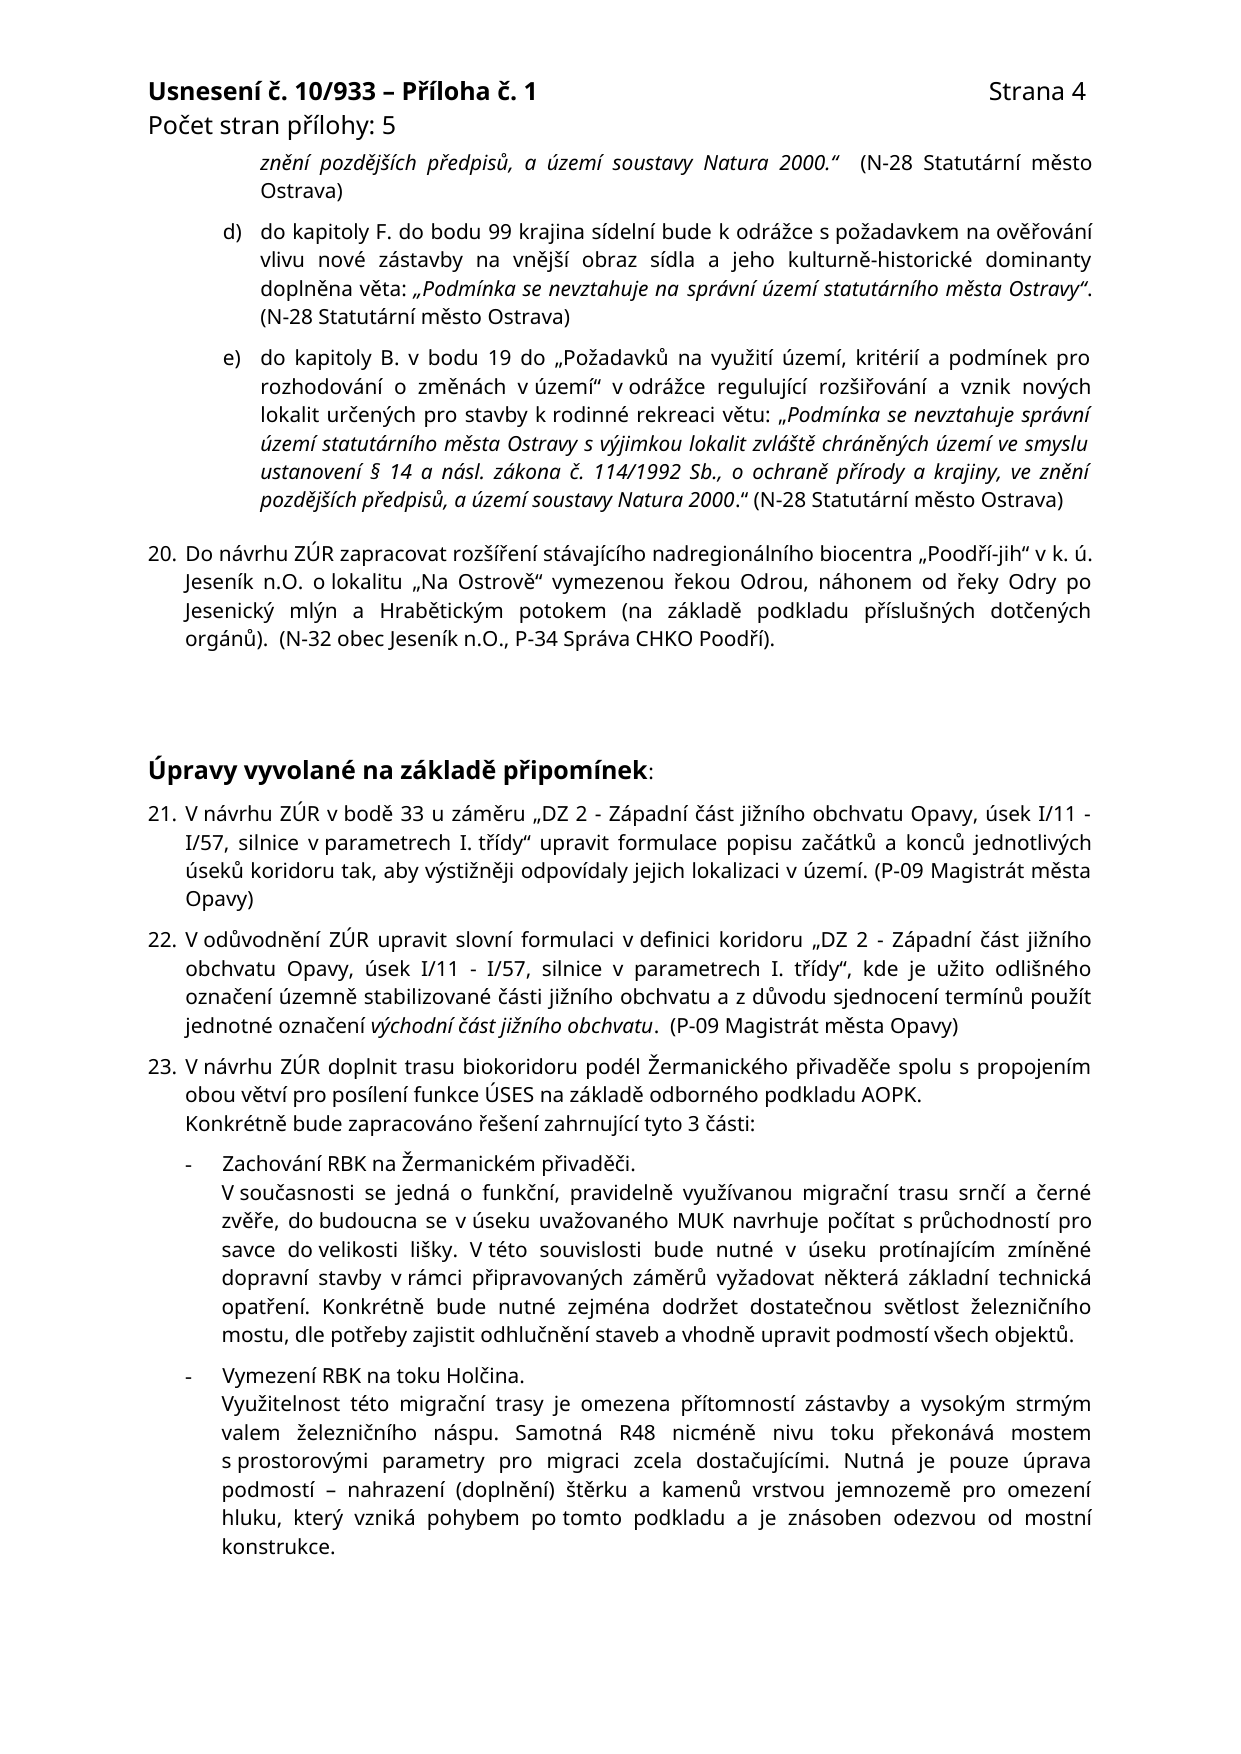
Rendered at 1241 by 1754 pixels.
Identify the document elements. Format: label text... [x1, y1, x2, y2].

list do kapitoly B. v bodu 19 do „Požadavků na využití území, kritérií a podmínek pro rozhodování o změnách v území“ v odrážce regulující rozšiřování a vznik nových lokalit určených pro stavby k rodinné rekreaci větu: „Podmínka se nevztahuje správní území statutárního města Ostravy s výjimkou lokalit zvláště chráněných území ve smyslu ustanovení § 14 a násl. zákona č. 114/1992 Sb., o ochraně přírody a krajiny, ve znění pozdějších předpisů, a území soustavy Natura 2000.“ (N-28 Statutární město Ostrava) [223, 343, 1092, 514]
text Využitelnost této migrační trasy je omezena přítomností zástavby a vysokým strmým valem železničního náspu. Samotná R48 nicméně nivu toku překonává mostem s prostorovými parametry pro migraci zcela dostačujícími. Nutná je pouze úprava podmostí – nahrazení (doplnění) štěrku a kamenů vrstvou jemnozemě pro omezení hluku, který vzniká pohybem po tomto podkladu a je znásoben odezvou od mostní konstrukce. [221, 1389, 1092, 1560]
text Úpravy vyvolané na základě připomínek: [148, 753, 1092, 787]
list Do návrhu ZÚR zapracovat rozšíření stávajícího nadregionálního biocentra „Poodří-jih“ v k. ú. Jeseník n.O. o lokalitu „Na Ostrově“ vymezenou řekou Odrou, náhonem od řeky Odry po Jesenický mlýn a Hrabětickým potokem (na základě podkladu příslušných dotčených orgánů). (N-32 obec Jeseník n.O., P-34 Správa CHKO Poodří). [148, 539, 1092, 653]
list V návrhu ZÚR doplnit trasu biokoridoru podél Žermanického přivaděče spolu s propojením obou větví pro posílení funkce ÚSES na základě odborného podkladu AOPK. [148, 1052, 1092, 1109]
list Vymezení RBK na toku Holčina. [185, 1361, 1092, 1389]
list V návrhu ZÚR v bodě 33 u záměru „DZ 2 - Západní část jižního obchvatu Opavy, úsek I/11 - I/57, silnice v parametrech I. třídy“ upravit formulace popisu začátků a konců jednotlivých úseků koridoru tak, aby výstižněji odpovídaly jejich lokalizaci v území. (P-09 Magistrát města Opavy) [148, 799, 1092, 913]
text V současnosti se jedná o funkční, pravidelně využívanou migrační trasu srnčí a černé zvěře, do budoucna se v úseku uvažovaného MUK navrhuje počítat s průchodností pro savce do velikosti lišky. V této souvislosti bude nutné v úseku protínajícím zmíněné dopravní stavby v rámci připravovaných záměrů vyžadovat některá základní technická opatření. Konkrétně bude nutné zejména dodržet dostatečnou světlost železničního mostu, dle potřeby zajistit odhlučnění staveb a vhodně upravit podmostí všech objektů. [221, 1178, 1092, 1349]
list Zachování RBK na Žermanickém přivaděči. [185, 1149, 1092, 1178]
list V odůvodnění ZÚR upravit slovní formulaci v definici koridoru „DZ 2 - Západní část jižního obchvatu Opavy, úsek I/11 - I/57, silnice v parametrech I. třídy“, kde je užito odlišného označení územně stabilizované části jižního obchvatu a z důvodu sjednocení termínů použít jednotné označení východní část jižního obchvatu. (P-09 Magistrát města Opavy) [148, 926, 1092, 1039]
text Konkrétně bude zapracováno řešení zahrnující tyto 3 části: [185, 1109, 1092, 1137]
list znění pozdějších předpisů, a území soustavy Natura 2000.“ (N-28 Statutární město Ostrava) [223, 148, 1092, 204]
list do kapitoly F. do bodu 99 krajina sídelní bude k odrážce s požadavkem na ověřování vlivu nové zástavby na vnější obraz sídla a jeho kulturně-historické dominanty doplněna věta: „Podmínka se nevztahuje na správní území statutárního města Ostravy“. (N-28 Statutární město Ostrava) [223, 217, 1092, 331]
